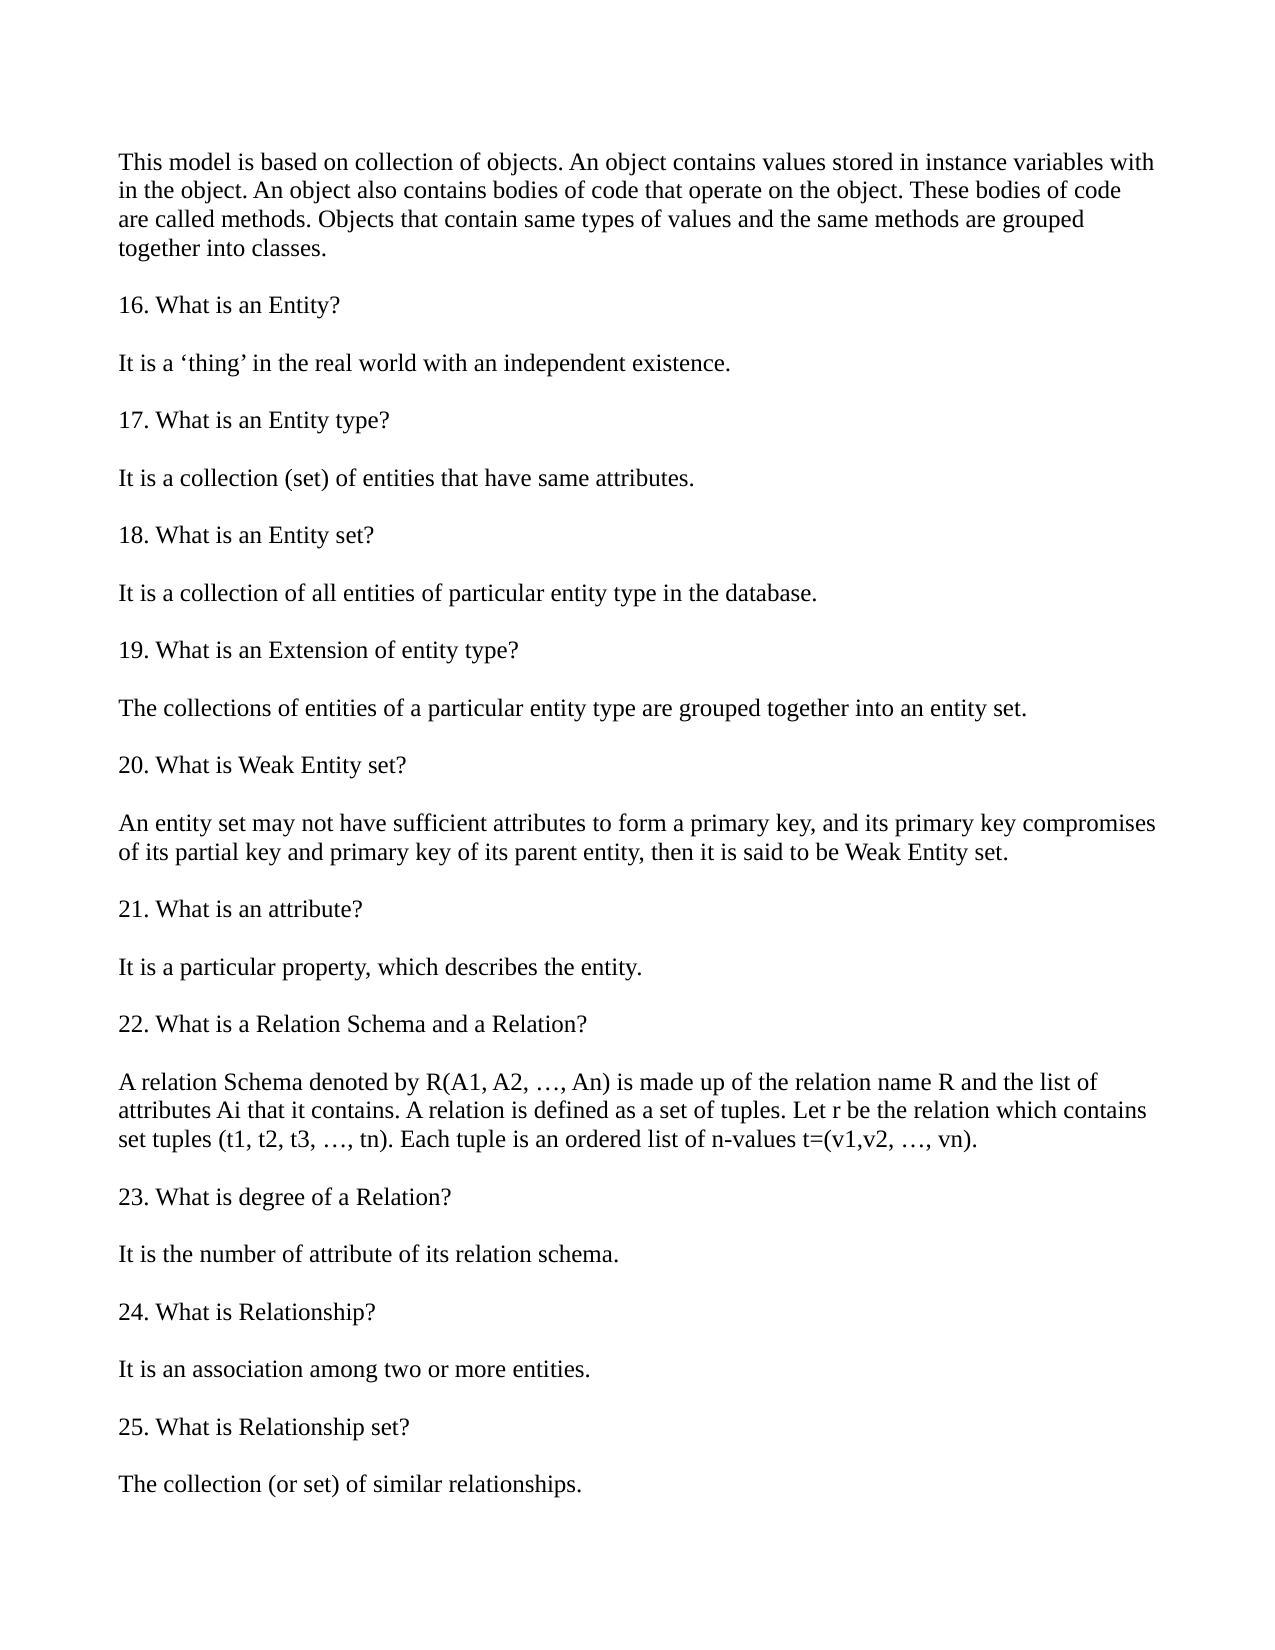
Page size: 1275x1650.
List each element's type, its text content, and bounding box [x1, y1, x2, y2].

text This model is based on collection of objects. An object contains values stored in instance variables with in the object. An object also contains bodies of code that operate on the object. These bodies of code are called methods. Objects that contain same types of values and the same methods are grouped together into classes. 16. What is an Entity? It is a ‘thing’ in the real world with an independent existence. 17. What is an Entity type? It is a collection (set) of entities that have same attributes. 18. What is an Entity set? It is a collection of all entities of particular entity type in the database. 19. What is an Extension of entity type? The collections of entities of a particular entity type are grouped together into an entity set. 20. What is Weak Entity set? An entity set may not have sufficient attributes to form a primary key, and its primary key compromises of its partial key and primary key of its parent entity, then it is said to be Weak Entity set. 21. What is an attribute? It is a particular property, which describes the entity. 22. What is a Relation Schema and a Relation? A relation Schema denoted by R(A1, A2, …, An) is made up of the relation name R and the list of attributes Ai that it contains. A relation is defined as a set of tuples. Let r be the relation which contains set tuples (t1, t2, t3, …, tn). Each tuple is an ordered list of n-values t=(v1,v2, …, vn). 23. What is degree of a Relation? It is the number of attribute of its relation schema. 24. What is Relationship? It is an association among two or more entities. 25. What is Relationship set? The collection (or set) of similar relationships. [118, 118, 1157, 1527]
